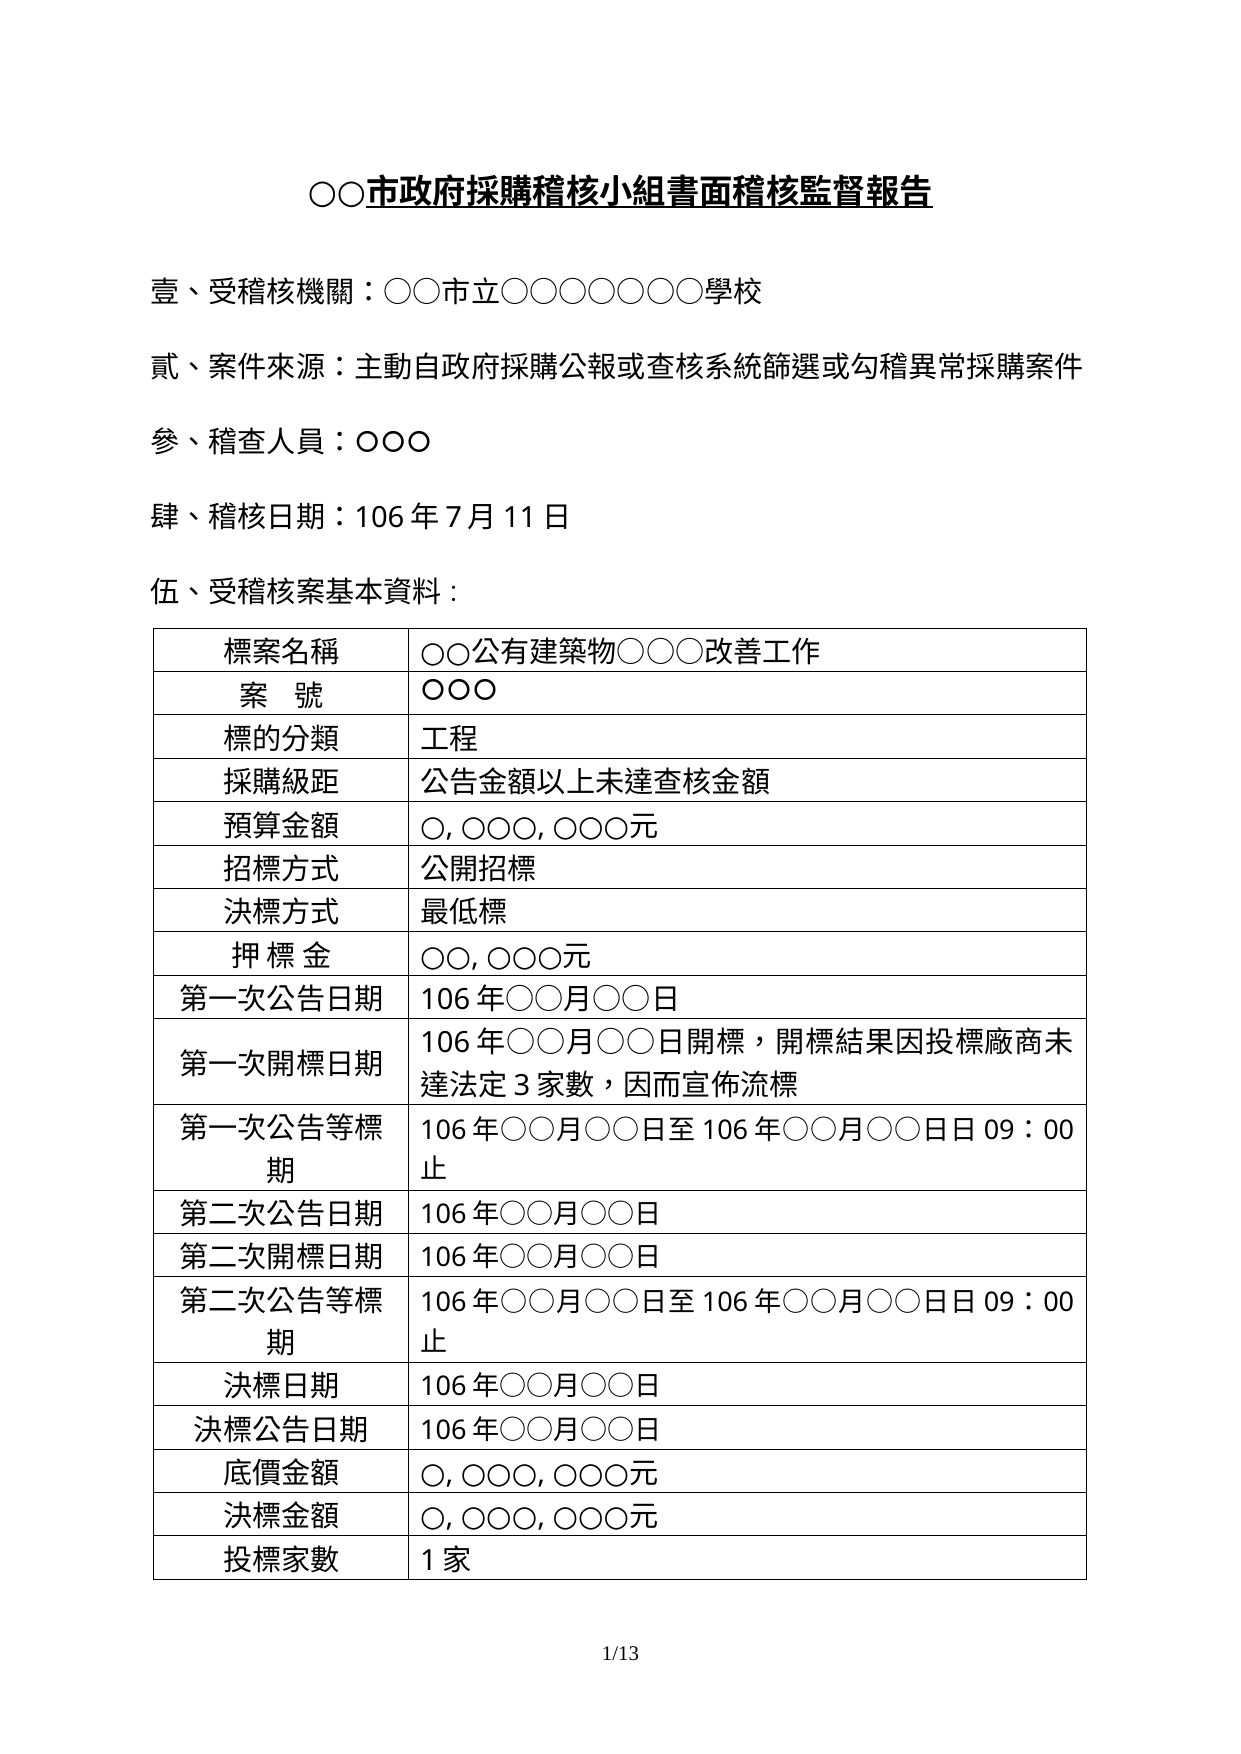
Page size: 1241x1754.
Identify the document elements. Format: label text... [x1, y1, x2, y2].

table_cell 決標金額 [154, 1493, 408, 1535]
table_cell 決標日期 [154, 1363, 408, 1405]
table_cell 106年○○月○○日至106年○○月○○日日09：00止 [409, 1277, 1086, 1362]
table_cell 採購級距 [154, 759, 408, 801]
table_cell 預算金額 [154, 802, 408, 844]
table_cell 106年○○月○○日開標，開標結果因投標廠商未達法定3家數，因而宣佈流標 [409, 1019, 1086, 1104]
table_cell 106年○○月○○日 [409, 1234, 1086, 1276]
table_cell 決標公告日期 [154, 1406, 408, 1448]
table_cell 106年○○月○○日 [409, 1191, 1086, 1233]
table_cell 第二次開標日期 [154, 1234, 408, 1276]
text 參、稽查人員： [150, 403, 1090, 478]
table_cell 工程 [409, 715, 1086, 758]
text ○○市政府採購稽核小組書面稽核監督報告 [150, 164, 1090, 213]
table_cell 106年○○月○○日 [409, 976, 1086, 1018]
table_cell 第一次開標日期 [154, 1019, 408, 1104]
text 貳、案件來源：主動自政府採購公報或查核系統篩選或勾稽異常採購案件 [150, 328, 1090, 403]
table_header 標案名稱 [154, 629, 408, 671]
table_cell 決標方式 [154, 889, 408, 931]
table_cell 標的分類 [154, 715, 408, 758]
table_cell 106年○○月○○日 [409, 1406, 1086, 1448]
table_cell 招標方式 [154, 846, 408, 888]
table_cell ○, ○○○, ○○○元 [409, 1493, 1086, 1535]
text 壹、受稽核機關：○○市立○○○○○○○學校 [150, 253, 1090, 328]
table_cell 第二次公告等標期 [154, 1277, 408, 1362]
table_cell 案 號 [154, 672, 408, 714]
table_cell 公告金額以上未達查核金額 [409, 759, 1086, 801]
table_cell ○○, ○○○元 [409, 932, 1086, 974]
table_cell  [409, 672, 1086, 714]
table_cell 106年○○月○○日至106年○○月○○日日09：00止 [409, 1105, 1086, 1189]
table_header ○○公有建築物○○○改善工作 [409, 629, 1086, 671]
table_cell 第一次公告日期 [154, 976, 408, 1018]
table_cell 押 標 金 [154, 932, 408, 974]
table_cell 最低標 [409, 889, 1086, 931]
table_cell 106年○○月○○日 [409, 1363, 1086, 1405]
text 伍、受稽核案基本資料： [150, 553, 1090, 628]
table_cell 1家 [409, 1536, 1086, 1579]
table_cell ○, ○○○, ○○○元 [409, 802, 1086, 844]
table_cell 底價金額 [154, 1450, 408, 1492]
table_cell ○, ○○○, ○○○元 [409, 1450, 1086, 1492]
text 肆、稽核日期：106年7月11日 [150, 478, 1090, 553]
table_cell 第二次公告日期 [154, 1191, 408, 1233]
table_cell 投標家數 [154, 1536, 408, 1579]
table_cell 第一次公告等標期 [154, 1105, 408, 1189]
table_cell 公開招標 [409, 846, 1086, 888]
